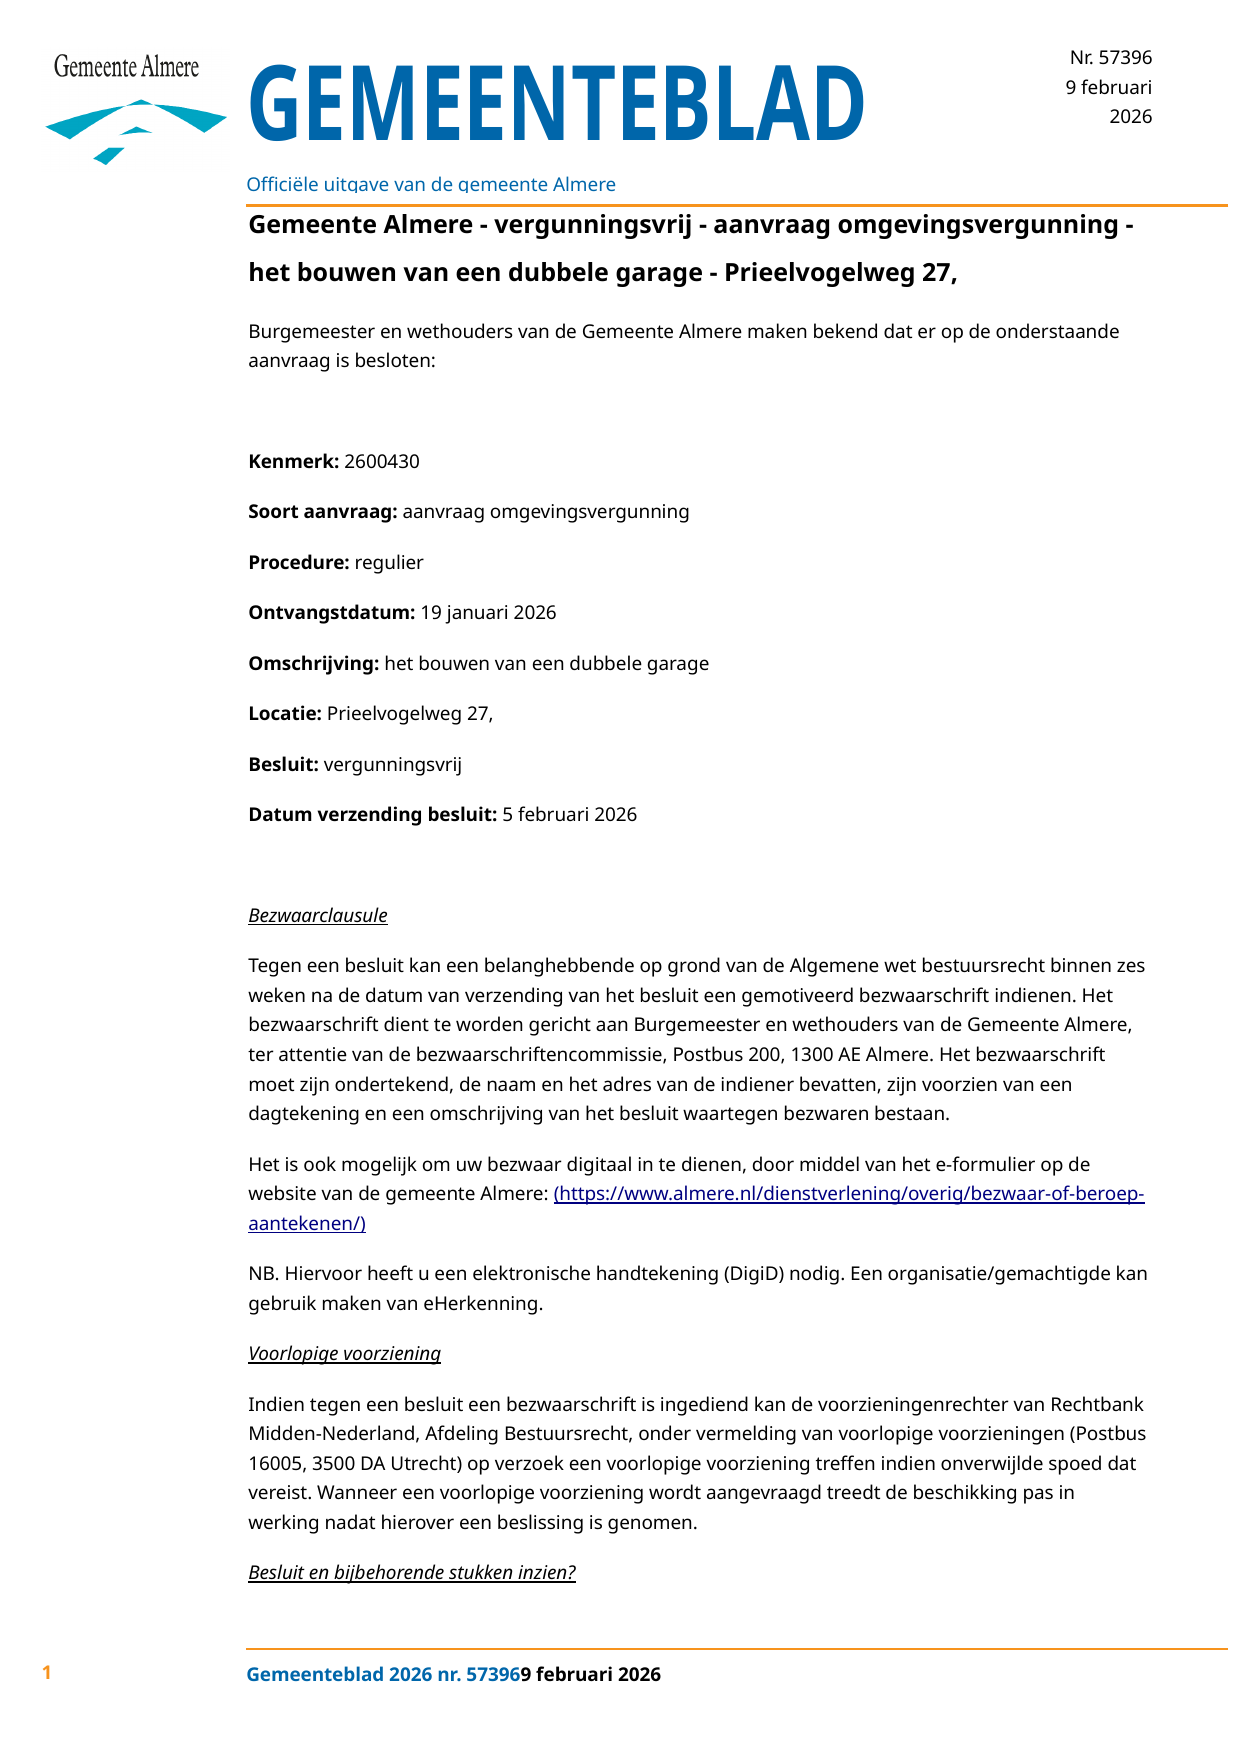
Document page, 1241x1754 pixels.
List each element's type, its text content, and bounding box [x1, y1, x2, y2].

text Voorlopige voorziening [248, 1340, 1152, 1366]
text Datum verzending besluit: 5 februari 2026 [248, 801, 1152, 827]
text Besluit: vergunningsvrij [248, 751, 1152, 777]
text Indien tegen een besluit een bezwaarschrift is ingediend kan de voorzieningenrechter van Rechtbank Midden-Nederland, Afdeling Bestuursrecht, onder vermelding van voorlopige voorzieningen (Postbus 16005, 3500 DA Utrecht) op verzoek een voorlopige voorziening treffen indien onverwijlde spoed dat vereist. Wanneer een voorlopige voorziening wordt aangevraagd treedt de beschikking pas in werking nadat hierover een beslissing is genomen. [248, 1391, 1152, 1535]
text Ontvangstdatum: 19 januari 2026 [248, 599, 1152, 625]
text Procedure: regulier [248, 549, 1152, 575]
text NB. Hiervoor heeft u een elektronische handtekening (DigiD) nodig. Een organisatie/gemachtigde kan gebruik maken van eHerkenning. [248, 1260, 1152, 1316]
picture [41, 47, 231, 172]
text Besluit en bijbehorende stukken inzien? [248, 1559, 1152, 1585]
text Gemeente Almere - vergunningsvrij - aanvraag omgevingsvergunning - het bouwen van een dubbele garage - Prieelvogelweg 27, [248, 207, 1152, 288]
text Het is ook mogelijk om uw bezwaar digitaal in te dienen, door middel van het e-formulier op de website van de gemeente Almere: (https://www.almere.nl/dienstverlening/overig/bezwaar-of-beroep-aantekenen/) [248, 1151, 1152, 1236]
text Bezwaarclausule [248, 902, 1152, 928]
text Soort aanvraag: aanvraag omgevingsvergunning [248, 499, 1152, 524]
text Omschrijving: het bouwen van een dubbele garage [248, 650, 1152, 676]
text Tegen een besluit kan een belanghebbende op grond van de Algemene wet bestuursrecht binnen zes weken na de datum van verzending van het besluit een gemotiveerd bezwaarschrift indienen. Het bezwaarschrift dient te worden gericht aan Burgemeester en wethouders van de Gemeente Almere, ter attentie van de bezwaarschriftencommissie, Postbus 200, 1300 AE Almere. Het bezwaarschrift moet zijn ondertekend, de naam en het adres van de indiener bevatten, zijn voorzien van een dagtekening en een omschrijving van het besluit waartegen bezwaren bestaan. [248, 952, 1152, 1126]
text Kenmerk: 2600430 [248, 448, 1152, 474]
text Burgemeester en wethouders van de Gemeente Almere maken bekend dat er op de onderstaande aanvraag is besloten: [248, 318, 1152, 373]
text Locatie: Prieelvogelweg 27, [248, 700, 1152, 726]
